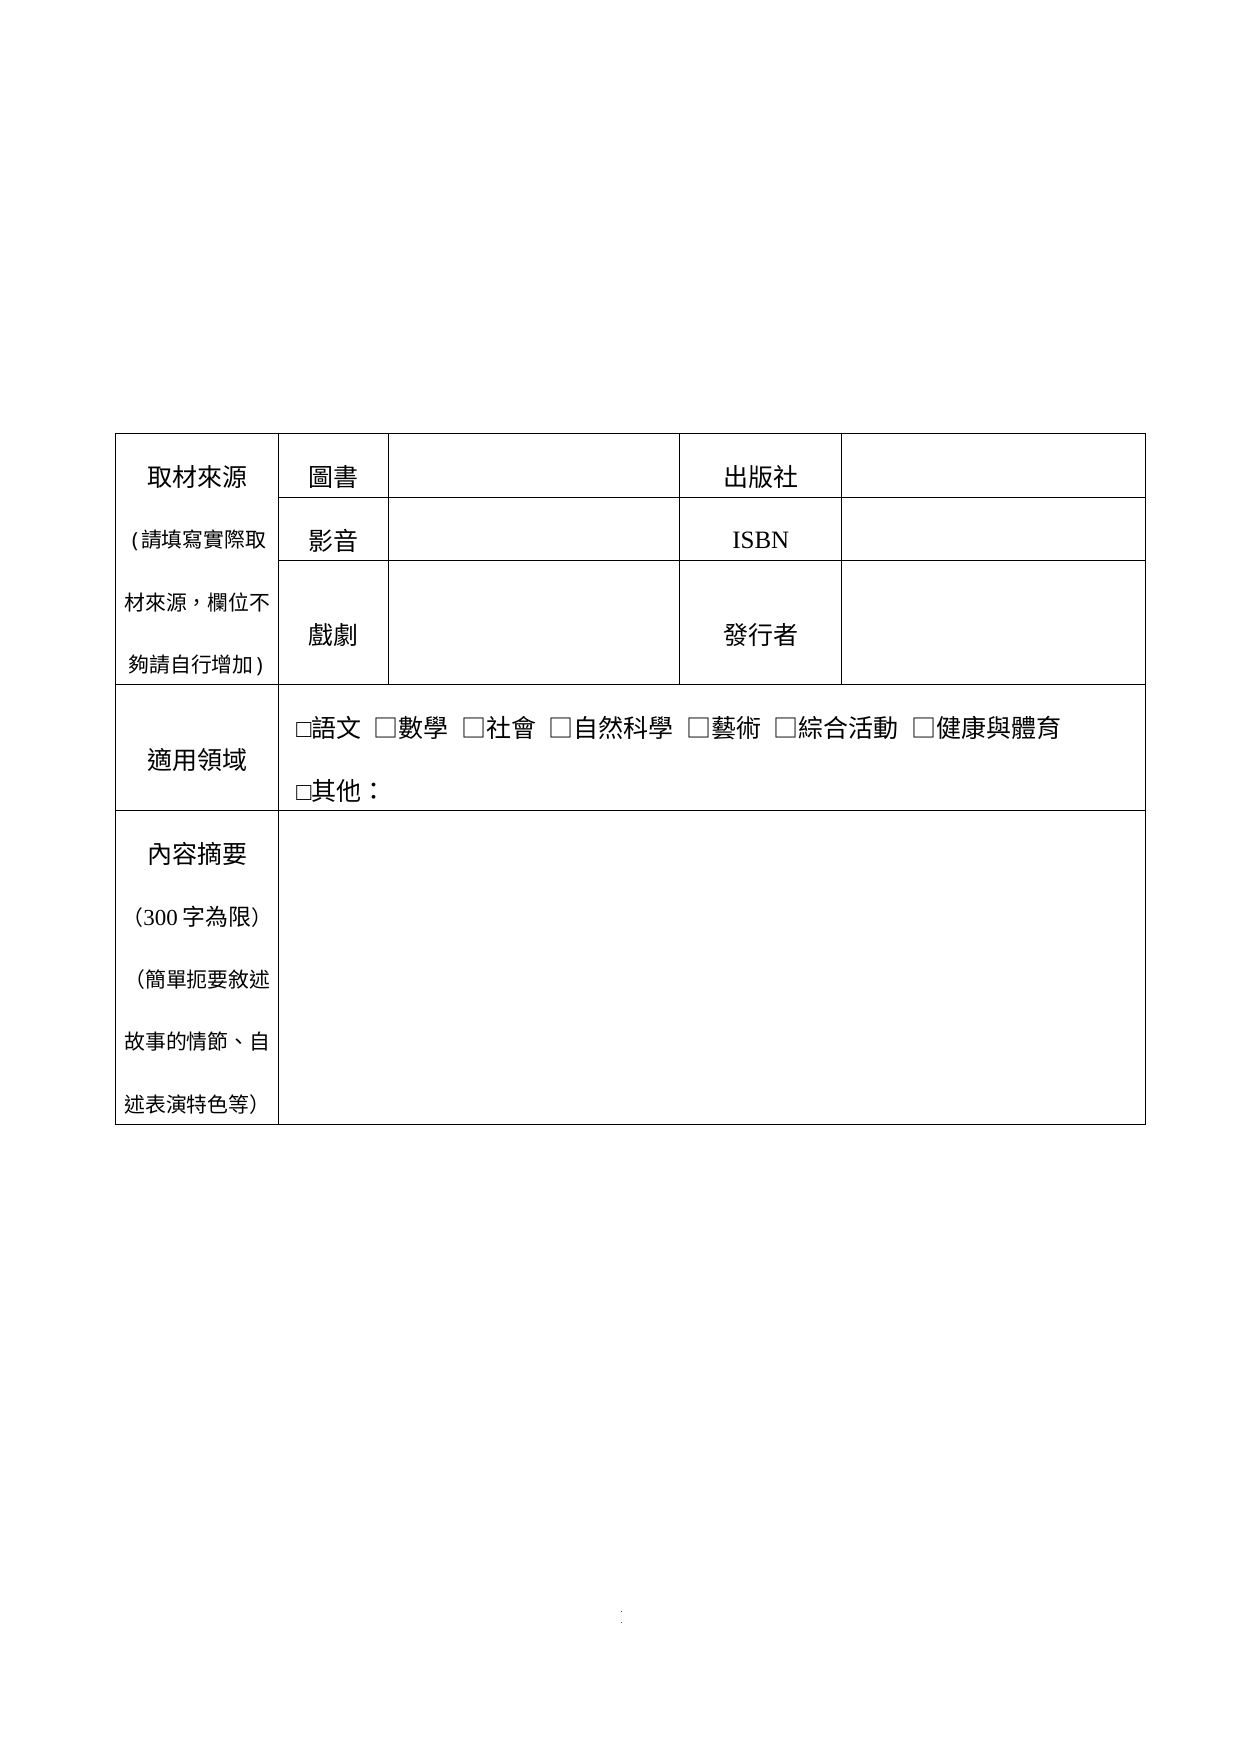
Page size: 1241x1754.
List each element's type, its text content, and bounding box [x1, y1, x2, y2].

table_cell [842, 561, 1145, 684]
table_cell [279, 811, 1145, 1124]
table_cell [389, 434, 679, 497]
table_cell 適用領域 [116, 685, 278, 810]
table_cell [389, 498, 679, 560]
table_cell [389, 561, 679, 684]
table_cell [842, 498, 1145, 560]
table_cell [842, 434, 1145, 497]
table_cell 戲劇 [279, 561, 388, 684]
table_cell 影音 [279, 498, 388, 560]
table_cell 發行者 [680, 561, 841, 684]
table_cell 取材來源 (請填寫實際取材來源，欄位不夠請自行增加) [116, 434, 278, 684]
table_cell 圖書 [279, 434, 388, 497]
table_cell 內容摘要 （300字為限） （簡單扼要敘述故事的情節、自述表演特色等） [116, 811, 278, 1124]
table_cell □語文 □數學 □社會 □自然科學 □藝術 □綜合活動 □健康與體育 □其他： [279, 685, 1145, 810]
table_cell ISBN [680, 498, 841, 560]
table_cell 出版社 [680, 434, 841, 497]
